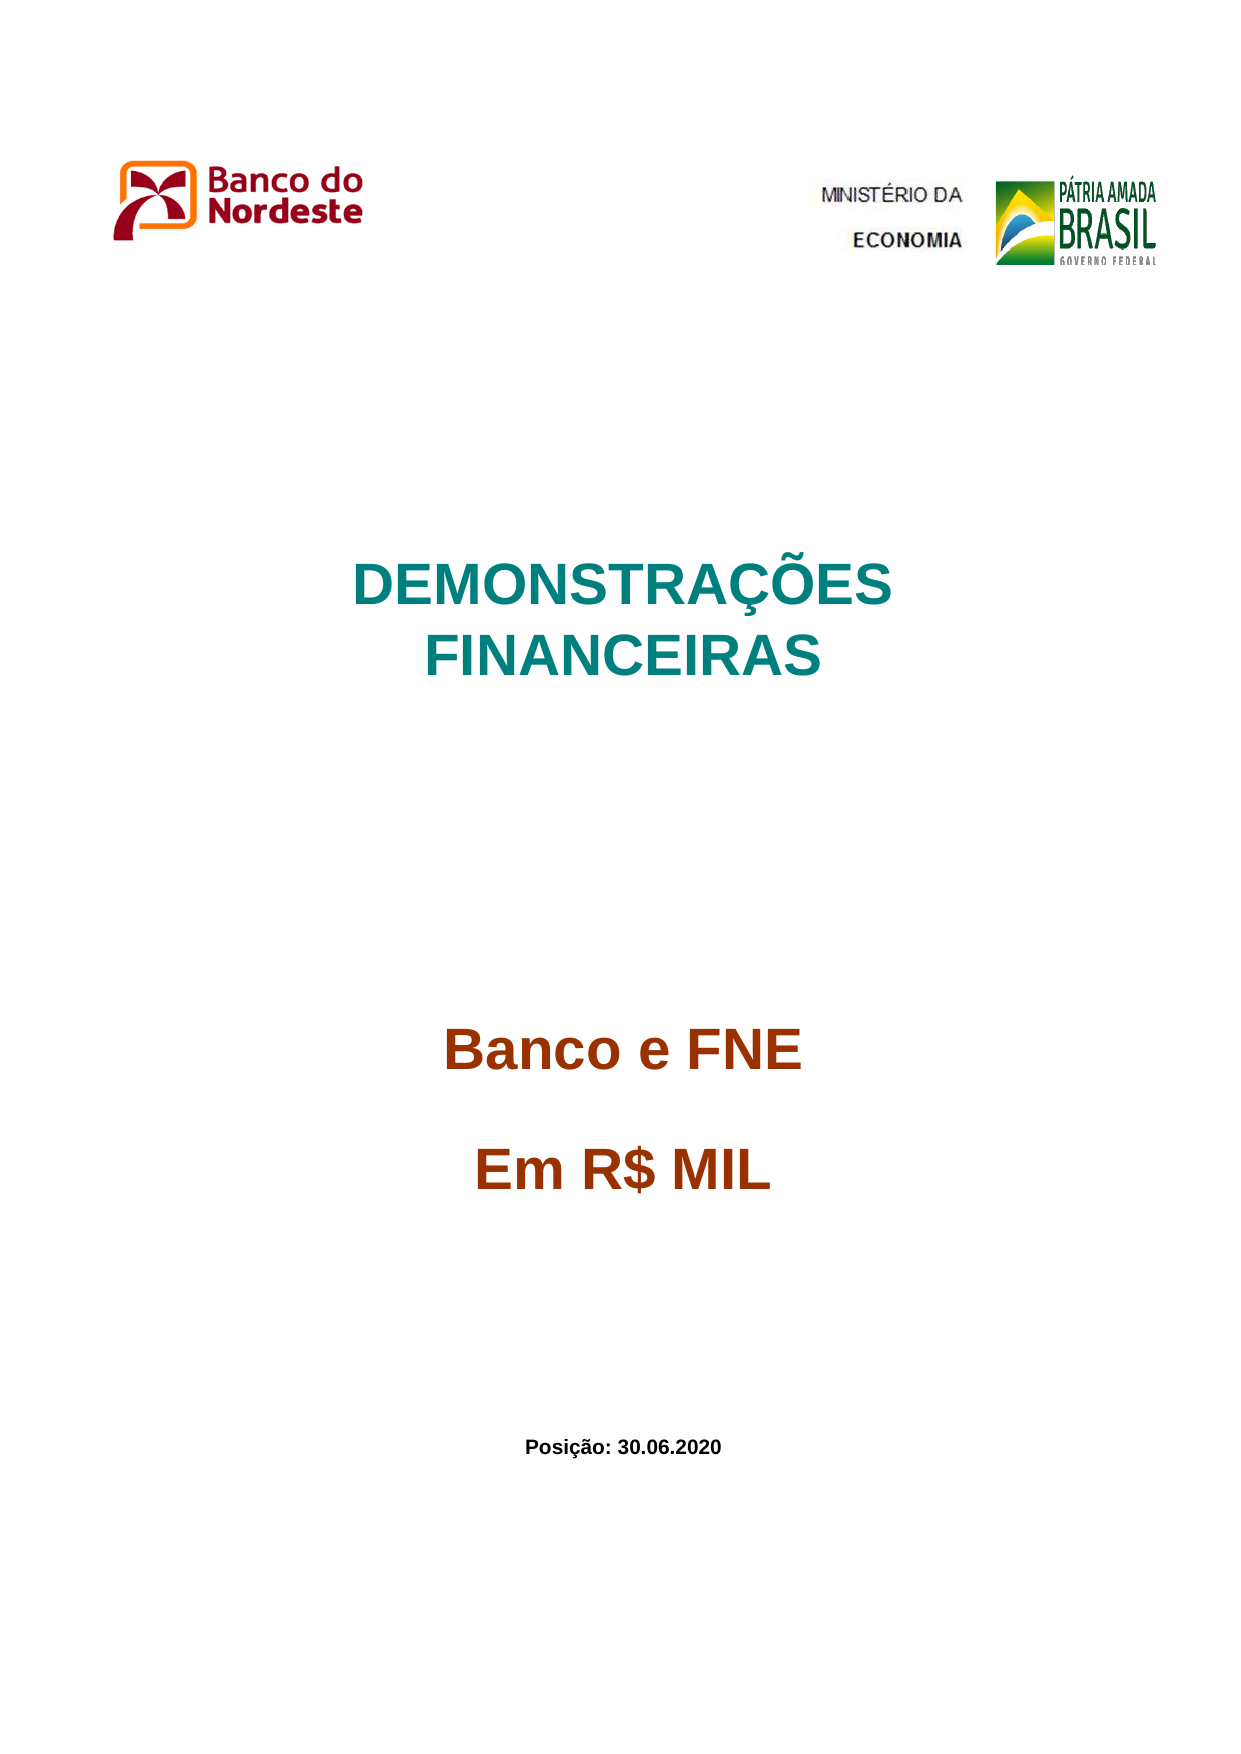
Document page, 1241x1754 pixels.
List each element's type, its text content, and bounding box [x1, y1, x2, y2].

picture [789, 179, 967, 253]
text DEMONSTRAÇÕES [345, 551, 902, 617]
text FINANCEIRAS [416, 620, 830, 687]
picture [995, 175, 1156, 265]
text Banco e FNE Em R$ MIL [437, 1014, 810, 1202]
text Posição: 30.06.2020 [519, 1435, 727, 1459]
picture [102, 150, 371, 249]
